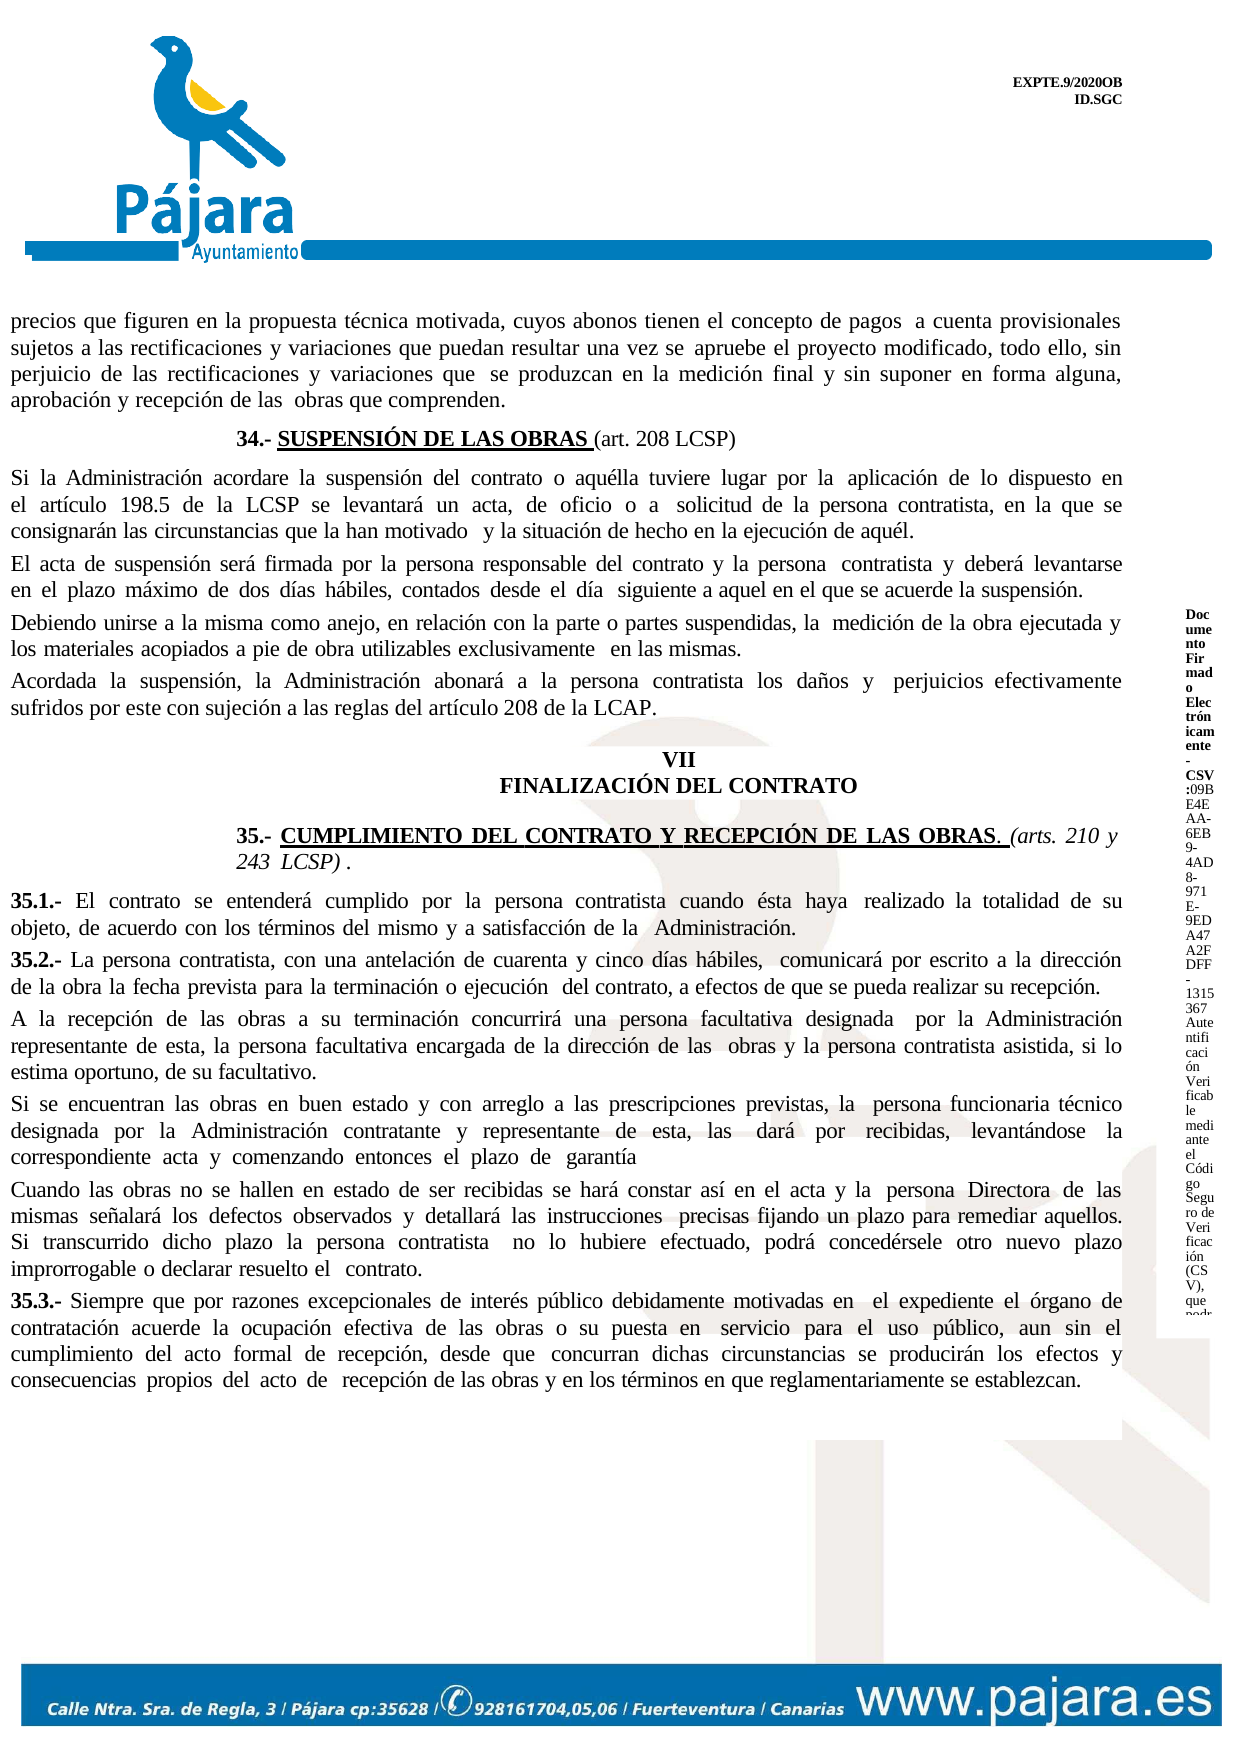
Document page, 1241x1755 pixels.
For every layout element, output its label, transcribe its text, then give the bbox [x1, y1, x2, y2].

text Documento Firmado Electrónicamente - CSV:09BE4EAA-6EB9-4AD8-971E-9EDA47A2FDFF-1315367 Autentificación Verificable mediante el Código Seguro de Verificación (CSV), que podrá validar en https:\\sede.pajara.es [1185, 608, 1215, 1314]
text Si la Administración acordare la suspensión del contrato o aquélla tuviere lugar por la aplicación de lo dispuesto en el artículo 198.5 de la LCSP se levantará un acta, de oficio o a solicitud de la persona contratista, en la que se consignarán las circunstancias que la han motivado y la situación de hecho en la ejecución de aquél. [10, 464, 1123, 543]
text Acordada la suspensión, la Administración abonará a la persona contratista los daños y perjuicios efectivamente sufridos por este con sujeción a las reglas del artículo 208 de la LCAP. [10, 668, 1123, 720]
text 34.- SUSPENSIÓN DE LAS OBRAS (art. 208 LCSP) [236, 426, 1241, 452]
text Debiendo unirse a la misma como anejo, en relación con la parte o partes suspendidas, la medición de la obra ejecutada y los materiales acopiados a pie de obra utilizables exclusivamente en las mismas. [10, 609, 1123, 661]
text precios que figuren en la propuesta técnica motivada, cuyos abonos tienen el concepto de pagos a cuenta provisionales sujetos a las rectificaciones y variaciones que puedan resultar una vez se apruebe el proyecto modificado, todo ello, sin perjuicio de las rectificaciones y variaciones que se produzcan en la medición final y sin suponer en forma alguna, aprobación y recepción de las obras que comprenden. [10, 307, 1122, 413]
text El acta de suspensión será firmada por la persona responsable del contrato y la persona contratista y deberá levantarse en el plazo máximo de dos días hábiles, contados desde el día siguiente a aquel en el que se acuerde la suspensión. [10, 550, 1123, 602]
